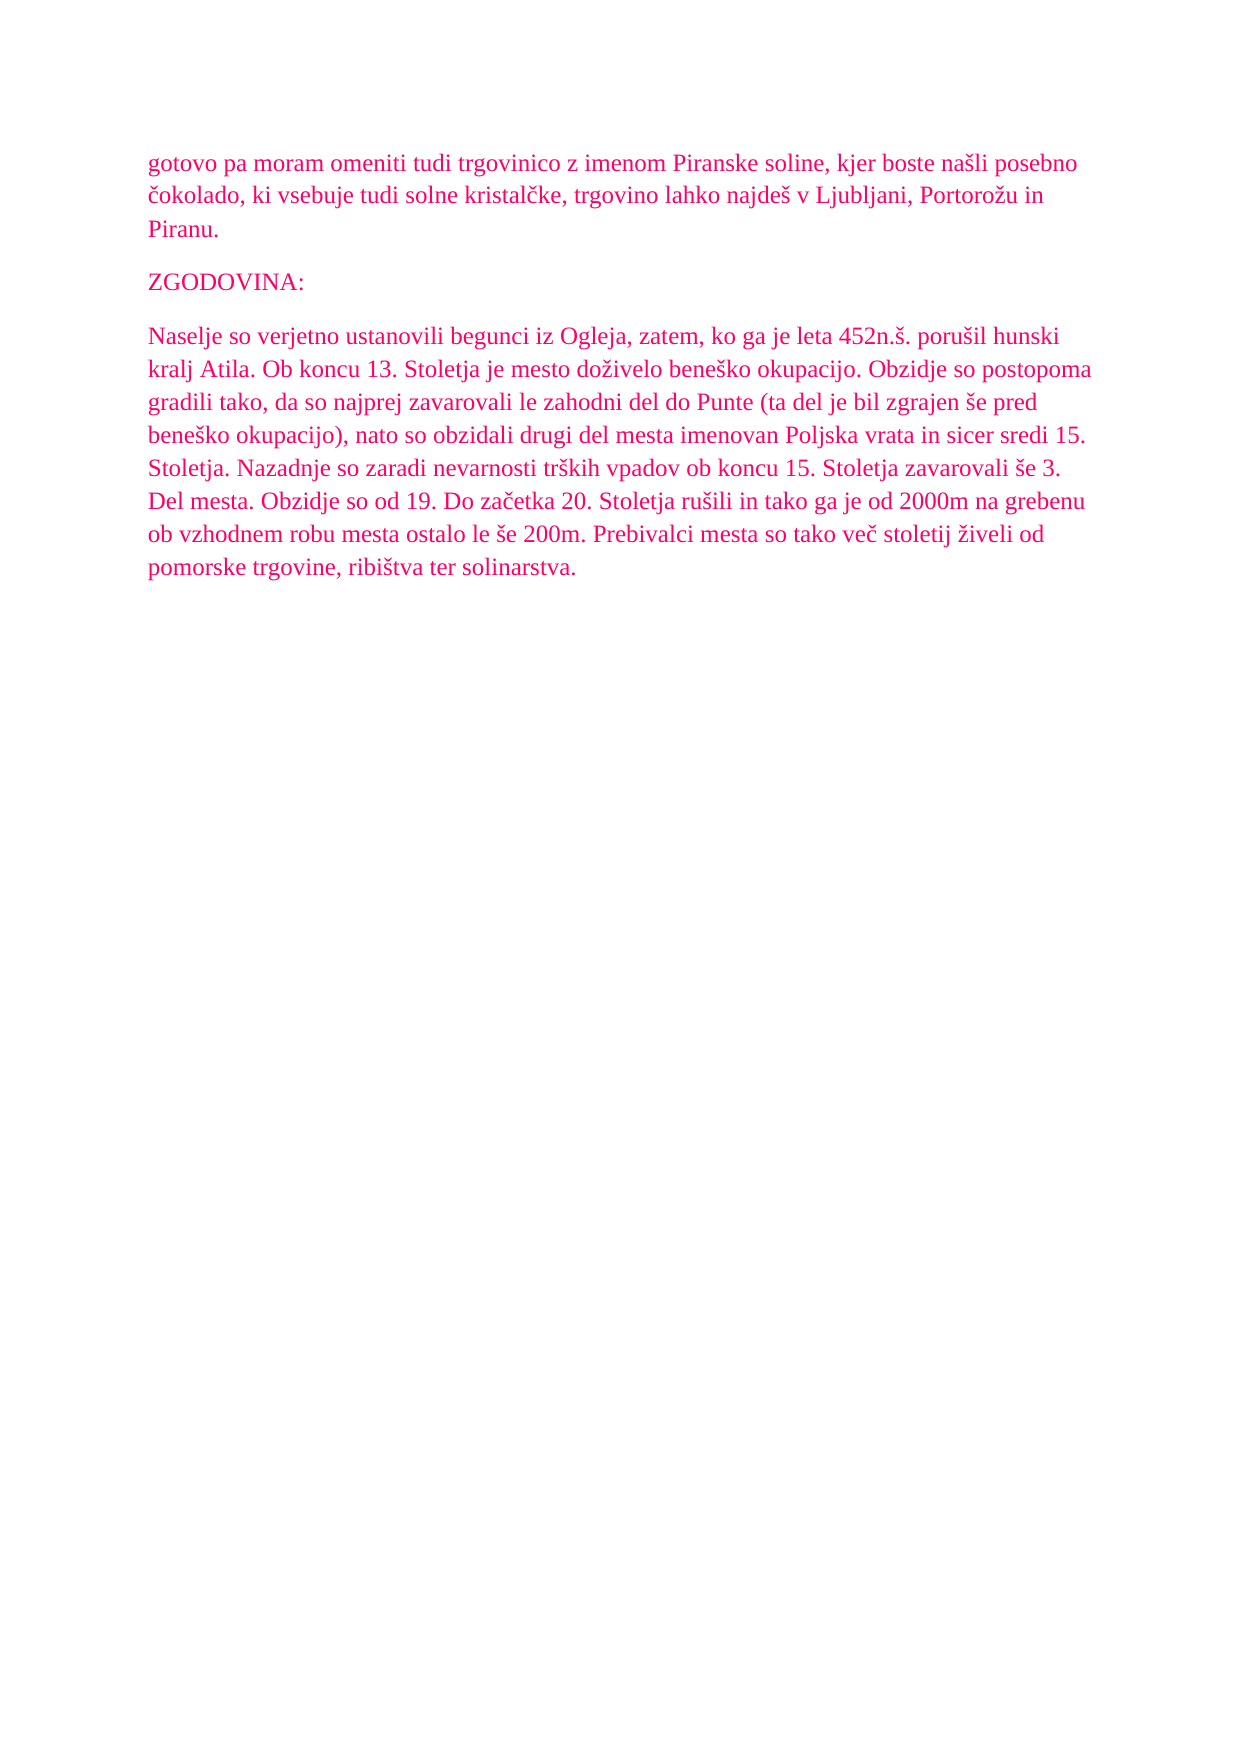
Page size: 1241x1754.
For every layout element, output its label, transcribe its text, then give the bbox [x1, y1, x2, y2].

text Naselje so verjetno ustanovili begunci iz Ogleja, zatem, ko ga je leta 452n.š. porušil hunski kralj Atila. Ob koncu 13. Stoletja je mesto doživelo beneško okupacijo. Obzidje so postopoma gradili tako, da so najprej zavarovali le zahodni del do Punte (ta del je bil zgrajen še pred beneško okupacijo), nato so obzidali drugi del mesta imenovan Poljska vrata in sicer sredi 15. Stoletja. Nazadnje so zaradi nevarnosti trških vpadov ob koncu 15. Stoletja zavarovali še 3. Del mesta. Obzidje so od 19. Do začetka 20. Stoletja rušili in tako ga je od 2000m na grebenu ob vzhodnem robu mesta ostalo le še 200m. Prebivalci mesta so tako več stoletij živeli od pomorske trgovine, ribištva ter solinarstva. [148, 321, 1093, 581]
text gotovo pa moram omeniti tudi trgovinico z imenom Piranske soline, kjer boste našli posebno čokolado, ki vsebuje tudi solne kristalčke, trgovino lahko najdeš v Ljubljani, Portorožu in Piranu. [148, 148, 1093, 242]
text ZGODOVINA: [148, 267, 1093, 296]
